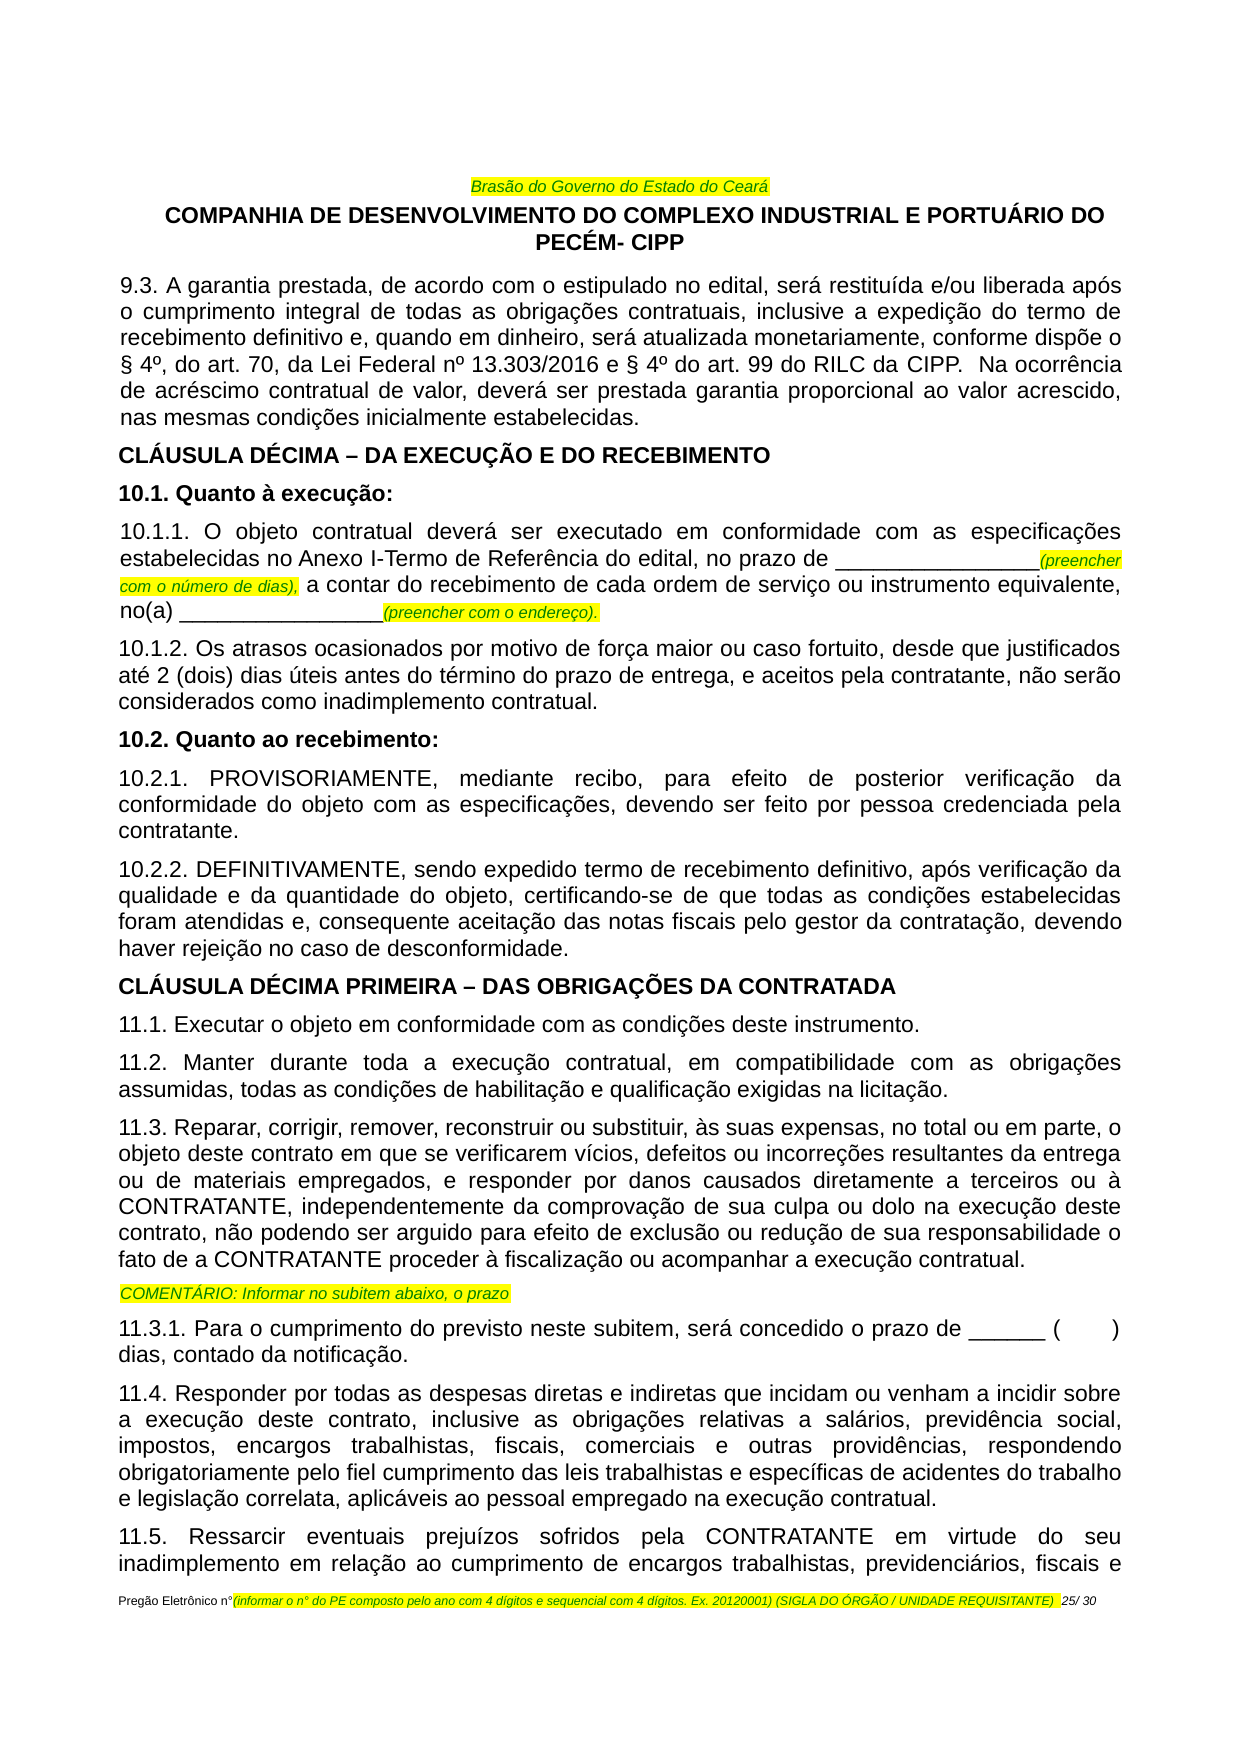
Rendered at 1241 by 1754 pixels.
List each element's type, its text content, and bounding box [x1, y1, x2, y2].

text 10.1. Quanto à execução: [118, 480, 1122, 506]
text CLÁUSULA DÉCIMA PRIMEIRA – DAS OBRIGAÇÕES DA CONTRATADA [118, 973, 1122, 999]
text 10.2.1. PROVISORIAMENTE, mediante recibo, para efeito de posterior verificação da conformidade do objeto com as especificações, devendo ser feito por pessoa credenciada pela contratante. [118, 764, 1122, 844]
text 11.3.1. Para o cumprimento do previsto neste subitem, será concedido o prazo de ______ ( ) dias, contado da notificação. [118, 1315, 1122, 1368]
text 11.5. Ressarcir eventuais prejuízos sofridos pela CONTRATANTE em virtude do seu inadimplemento em relação ao cumprimento de encargos trabalhistas, previdenciários, fiscais e [118, 1523, 1122, 1576]
text 10.2.2. DEFINITIVAMENTE, sendo expedido termo de recebimento definitivo, após verificação da qualidade e da quantidade do objeto, certificando-se de que todas as condições estabelecidas foram atendidas e, consequente aceitação das notas fiscais pelo gestor da contratação, devendo haver rejeição no caso de desconformidade. [118, 856, 1122, 961]
text 9.3. A garantia prestada, de acordo com o estipulado no edital, será restituída e/ou liberada após o cumprimento integral de todas as obrigações contratuais, inclusive a expedição do termo de recebimento definitivo e, quando em dinheiro, será atualizada monetariamente, conforme dispõe o § 4º, do art. 70, da Lei Federal nº 13.303/2016 e § 4º do art. 99 do RILC da CIPP. Na ocorrência de acréscimo contratual de valor, deverá ser prestada garantia proporcional ao valor acrescido, nas mesmas condições inicialmente estabelecidas. [120, 272, 1122, 430]
text 10.1.1. O objeto contratual deverá ser executado em conformidade com as especificações estabelecidas no Anexo I-Termo de Referência do edital, no prazo de ________________(preencher com o número de dias), a contar do recebimento de cada ordem de serviço ou instrumento equivalente, no(a) ________________(preencher com o endereço). [119, 518, 1122, 623]
text 11.1. Executar o objeto em conformidade com as condições deste instrumento. [118, 1011, 1122, 1037]
text 10.1.2. Os atrasos ocasionados por motivo de força maior ou caso fortuito, desde que justificados até 2 (dois) dias úteis antes do término do prazo de entrega, e aceitos pela contratante, não serão considerados como inadimplemento contratual. [118, 635, 1122, 714]
text 11.3. Reparar, corrigir, remover, reconstruir ou substituir, às suas expensas, no total ou em parte, o objeto deste contrato em que se verificarem vícios, defeitos ou incorreções resultantes da entrega ou de materiais empregados, e responder por danos causados diretamente a terceiros ou à CONTRATANTE, independentemente da comprovação de sua culpa ou dolo na execução deste contrato, não podendo ser arguido para efeito de exclusão ou redução de sua responsabilidade o fato de a CONTRATANTE proceder à fiscalização ou acompanhar a execução contratual. [118, 1114, 1122, 1272]
text CLÁUSULA DÉCIMA – DA EXECUÇÃO E DO RECEBIMENTO [118, 442, 1122, 468]
text COMENTÁRIO: Informar no subitem abaixo, o prazo [120, 1284, 1122, 1303]
text 11.4. Responder por todas as despesas diretas e indiretas que incidam ou venham a incidir sobre a execução deste contrato, inclusive as obrigações relativas a salários, previdência social, impostos, encargos trabalhistas, fiscais, comerciais e outras providências, respondendo obrigatoriamente pelo fiel cumprimento das leis trabalhistas e específicas de acidentes do trabalho e legislação correlata, aplicáveis ao pessoal empregado na execução contratual. [118, 1379, 1122, 1511]
text 11.2. Manter durante toda a execução contratual, em compatibilidade com as obrigações assumidas, todas as condições de habilitação e qualificação exigidas na licitação. [118, 1049, 1122, 1102]
text 10.2. Quanto ao recebimento: [118, 726, 1122, 753]
